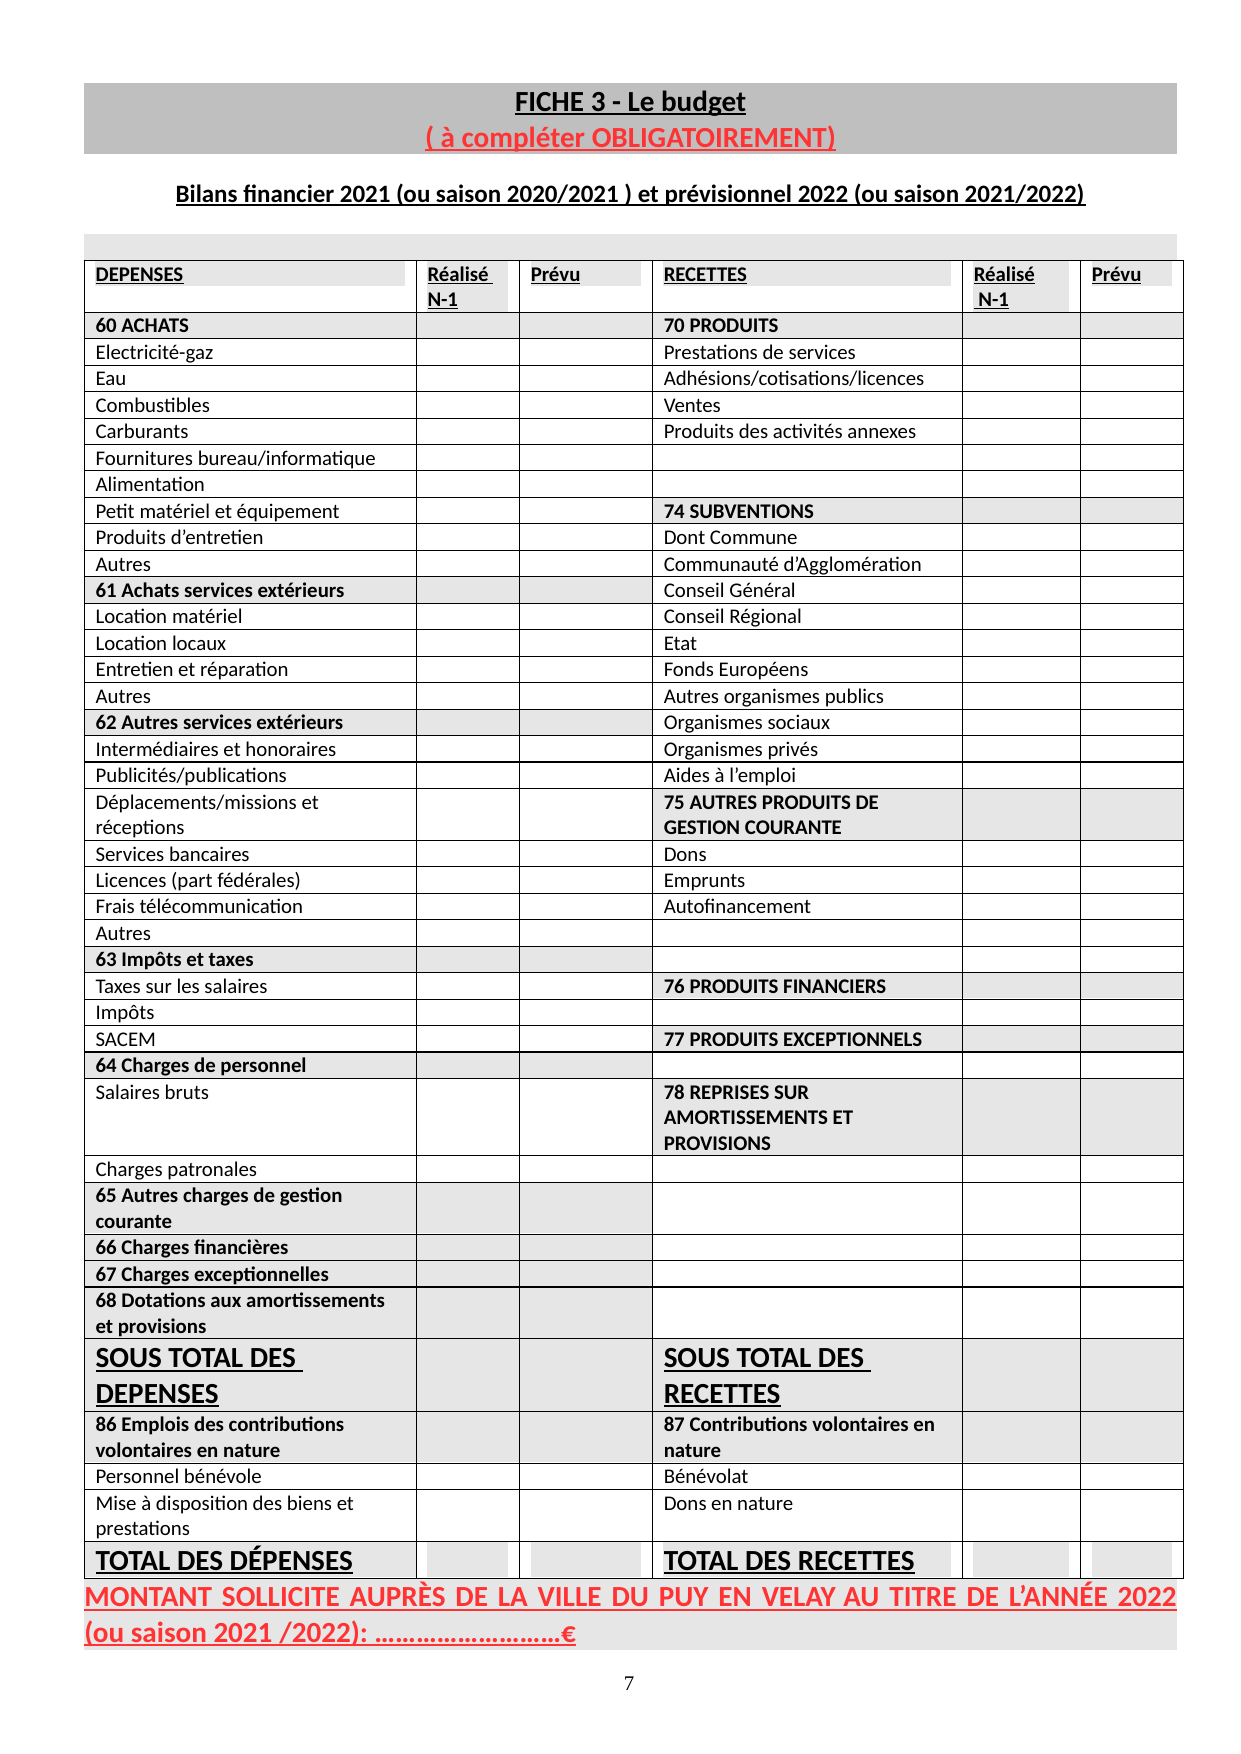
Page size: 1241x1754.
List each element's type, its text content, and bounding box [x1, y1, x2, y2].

table_cell [1081, 630, 1183, 656]
table_header FICHE 3 - Le budget ( à compléter OBLIGATOIREMENT) [77, 83, 1184, 178]
table_cell 67 Charges exceptionnelles [85, 1261, 416, 1286]
table_cell [520, 1464, 652, 1489]
table_header DEPENSES [85, 261, 416, 312]
table_cell 78 REPRISES SUR AMORTISSEMENTS ET PROVISIONS [653, 1079, 962, 1155]
table_cell [564, 209, 608, 234]
table_cell [372, 209, 446, 234]
table_cell [77, 209, 372, 234]
table_cell [1081, 1261, 1183, 1286]
table_cell [1172, 1542, 1183, 1577]
table_cell [520, 1412, 652, 1462]
table_cell [1081, 894, 1183, 919]
table_cell Produits d’entretien [85, 524, 416, 550]
table_cell [1081, 736, 1183, 761]
table_cell [417, 419, 519, 444]
table_cell [963, 894, 1080, 919]
table_cell [417, 1339, 519, 1411]
table_cell [417, 366, 519, 391]
table_cell [963, 339, 1080, 364]
table_header Prévu [1081, 261, 1183, 312]
table_cell [520, 1026, 652, 1051]
table_cell Ventes [653, 392, 962, 417]
table_cell [963, 551, 1080, 576]
table_cell [963, 1183, 1080, 1233]
table_cell [963, 841, 1080, 866]
table_cell Combustibles [85, 392, 416, 417]
table_cell Produits des activités annexes [653, 419, 962, 444]
table_cell 70 PRODUITS [653, 313, 962, 338]
table_cell [963, 1490, 1080, 1541]
table_cell [508, 1542, 519, 1577]
table_cell [417, 577, 519, 603]
table_cell [520, 1261, 652, 1286]
table_cell [417, 551, 519, 576]
table_cell 62 Autres services extérieurs [85, 710, 416, 735]
table_cell SOUS TOTAL DES RECETTES [653, 1339, 962, 1411]
table_cell [963, 1542, 973, 1577]
table_cell [963, 471, 1080, 497]
table_cell [1081, 1464, 1183, 1489]
table_cell [417, 736, 519, 761]
table_cell Impôts [85, 1000, 416, 1025]
table_cell [520, 339, 652, 364]
table_cell [963, 867, 1080, 893]
table_cell [1081, 1156, 1183, 1182]
table_cell [520, 577, 652, 603]
table_cell [520, 1156, 652, 1182]
table_cell 87 Contributions volontaires en nature [653, 1412, 962, 1462]
table_cell [653, 1053, 962, 1078]
table_cell [1081, 973, 1183, 998]
table_cell [963, 604, 1080, 629]
table_cell [1081, 339, 1183, 364]
table_cell 64 Charges de personnel [85, 1053, 416, 1078]
table_cell [520, 1288, 652, 1338]
table_cell [417, 657, 519, 682]
table_cell [963, 1053, 1080, 1078]
table_cell 77 PRODUITS EXCEPTIONNELS [653, 1026, 962, 1051]
table_cell Prestations de services [653, 339, 962, 364]
table_header Réalisé N-1 [1069, 261, 1080, 312]
table_cell [417, 867, 519, 893]
table_cell [417, 789, 519, 840]
table_cell [1081, 1339, 1183, 1411]
table_cell [1081, 551, 1183, 576]
table_cell [520, 313, 652, 338]
table_cell [1081, 1026, 1183, 1051]
table_cell [1081, 604, 1183, 629]
table_cell Aides à l’emploi [653, 763, 962, 788]
table_cell Services bancaires [85, 841, 416, 866]
table_cell 60 ACHATS [85, 313, 416, 338]
table_cell [1081, 841, 1183, 866]
table_cell [963, 710, 1080, 735]
table_cell [417, 313, 519, 338]
table_cell [1081, 1490, 1183, 1541]
table_cell [1069, 1542, 1080, 1577]
table_cell [1081, 920, 1183, 946]
table_cell [520, 1339, 652, 1411]
table_cell [963, 577, 1080, 603]
table_cell 75 AUTRES PRODUITS DE GESTION COURANTE [653, 789, 962, 840]
table_cell [417, 1261, 519, 1286]
table_cell [608, 209, 653, 234]
table_cell [963, 1026, 1080, 1051]
table_cell [963, 1000, 1080, 1025]
table_cell Bilans financier 2021 (ou saison 2020/2021 ) et prévisionnel 2022 (ou saison 2021/2022) [77, 179, 1184, 209]
table_cell Location matériel [85, 604, 416, 629]
table_cell Communauté d’Agglomération [653, 551, 962, 576]
table_cell [520, 392, 652, 417]
table_cell [963, 1288, 1080, 1338]
table_cell Dons [653, 841, 962, 866]
table_cell [417, 683, 519, 708]
table_cell [1081, 419, 1183, 444]
table_cell [520, 763, 652, 788]
table_cell [520, 1235, 652, 1260]
table_cell [417, 1053, 519, 1078]
table_cell [963, 1464, 1080, 1489]
table_cell [653, 1235, 962, 1260]
table_cell [417, 973, 519, 998]
table_cell [1081, 1288, 1183, 1338]
table_cell [653, 209, 991, 234]
table_cell [653, 920, 962, 946]
table_cell Bénévolat [653, 1464, 962, 1489]
table_cell Charges patronales [85, 1156, 416, 1182]
table_cell [520, 867, 652, 893]
table_cell [991, 209, 1076, 234]
table_cell [417, 1079, 519, 1155]
table_cell [417, 498, 519, 523]
table_cell [417, 1490, 519, 1541]
table_cell [520, 630, 652, 656]
table_cell [653, 471, 962, 497]
table_cell Organismes privés [653, 736, 962, 761]
table_cell [417, 710, 519, 735]
table_cell [1081, 683, 1183, 708]
table_cell [520, 1000, 652, 1025]
table_cell [417, 392, 519, 417]
table_cell 63 Impôts et taxes [85, 947, 416, 972]
table_cell MONTANT SOLLICITE AUPRÈS DE LA VILLE DU PUY EN VELAY AU TITRE DE L’ANNÉE 2022 (ou saison 2021 /2022): ………………………€ [77, 234, 84, 1650]
table_cell [520, 1183, 652, 1233]
table_cell [653, 1156, 962, 1182]
table_cell [653, 947, 962, 972]
table_cell [417, 524, 519, 550]
table_cell Location locaux [85, 630, 416, 656]
table_cell Mise à disposition des biens et prestations [85, 1490, 416, 1541]
table_cell [417, 841, 519, 866]
table_cell Organismes sociaux [653, 710, 962, 735]
table_cell [1081, 1235, 1183, 1260]
table_cell TOTAL DES RECETTES [951, 1542, 962, 1577]
table_cell Dont Commune [653, 524, 962, 550]
table_cell [963, 947, 1080, 972]
table_cell [1081, 763, 1183, 788]
table_header Prévu [520, 261, 652, 312]
table_cell [963, 973, 1080, 998]
table_cell Taxes sur les salaires [85, 973, 416, 998]
table_cell Carburants [85, 419, 416, 444]
table_cell [417, 1412, 519, 1462]
table_cell [963, 445, 1080, 470]
table_cell [520, 1542, 531, 1577]
table_cell [963, 524, 1080, 550]
table_cell [1081, 577, 1183, 603]
table_cell [653, 1183, 962, 1233]
table_cell Salaires bruts [85, 1079, 416, 1155]
table_cell 68 Dotations aux amortissements et provisions [85, 1288, 416, 1338]
table_cell [963, 1339, 1080, 1411]
table_cell Adhésions/cotisations/licences [653, 366, 962, 391]
table_cell [520, 789, 652, 840]
table_cell [963, 789, 1080, 840]
table_cell [417, 894, 519, 919]
table_cell SACEM [85, 1026, 416, 1051]
table_cell [1081, 867, 1183, 893]
table_cell [653, 445, 962, 470]
table_cell [520, 419, 652, 444]
table_cell Eau [85, 366, 416, 391]
table_cell [1076, 209, 1179, 234]
table_cell 65 Autres charges de gestion courante [85, 1183, 416, 1233]
table_cell [1081, 1079, 1183, 1155]
table_cell [1180, 209, 1184, 234]
table_header Réalisé N-1 [417, 261, 427, 312]
table_cell Emprunts [653, 867, 962, 893]
table_cell [1081, 1000, 1183, 1025]
table_cell [653, 1288, 962, 1338]
table_cell [963, 920, 1080, 946]
table_cell [1081, 471, 1183, 497]
table_cell [417, 604, 519, 629]
table_cell Petit matériel et équipement [85, 498, 416, 523]
table_cell [653, 1261, 962, 1286]
table_cell TOTAL DES DÉPENSES [405, 1542, 416, 1577]
table_cell [963, 1079, 1080, 1155]
table_header Réalisé N-1 [508, 261, 519, 312]
table_cell Fournitures bureau/informatique [85, 445, 416, 470]
table_cell Autofinancement [653, 894, 962, 919]
table_cell 66 Charges financières [85, 1235, 416, 1260]
table_cell Entretien et réparation [85, 657, 416, 682]
table_cell [963, 392, 1080, 417]
table_header Réalisé N-1 [963, 261, 973, 312]
table_cell Conseil Général [653, 577, 962, 603]
table_cell [417, 630, 519, 656]
table_cell [1081, 947, 1183, 972]
table_cell Fonds Européens [653, 657, 962, 682]
table_cell [1081, 1053, 1183, 1078]
table_cell [1081, 789, 1183, 840]
table_cell [1081, 366, 1183, 391]
table_cell [520, 471, 652, 497]
table_cell Personnel bénévole [85, 1464, 416, 1489]
table_cell [963, 1412, 1080, 1462]
table_cell [1081, 1183, 1183, 1233]
table_cell [417, 1000, 519, 1025]
table_cell [417, 445, 519, 470]
table_cell [520, 973, 652, 998]
table_cell 76 PRODUITS FINANCIERS [653, 973, 962, 998]
table_cell Alimentation [85, 471, 416, 497]
table_cell [520, 498, 652, 523]
table_cell [963, 419, 1080, 444]
table_cell SOUS TOTAL DES DEPENSES [85, 1339, 416, 1411]
table_cell [520, 920, 652, 946]
table_cell [1081, 313, 1183, 338]
table_cell Electricité-gaz [85, 339, 416, 364]
table_cell [653, 1000, 962, 1025]
table_cell [1081, 1542, 1092, 1577]
table_cell [417, 763, 519, 788]
table_cell 74 SUBVENTIONS [653, 498, 962, 523]
table_cell [520, 683, 652, 708]
table_cell [520, 604, 652, 629]
table_cell [417, 1288, 519, 1338]
table_cell [641, 1542, 652, 1577]
table_cell [417, 1156, 519, 1182]
table_cell [520, 366, 652, 391]
table_cell Autres [85, 920, 416, 946]
table_cell [1081, 498, 1183, 523]
table_cell [520, 1053, 652, 1078]
table_header RECETTES [653, 261, 962, 312]
table_cell [417, 1026, 519, 1051]
table_cell Autres [85, 683, 416, 708]
table_cell [520, 551, 652, 576]
table_cell [417, 947, 519, 972]
table_cell [1081, 1412, 1183, 1462]
table_cell [520, 947, 652, 972]
table_cell Autres [85, 551, 416, 576]
table_cell Publicités/publications [85, 763, 416, 788]
table_cell [417, 1183, 519, 1233]
table_cell [1081, 657, 1183, 682]
table_cell [520, 894, 652, 919]
table_cell [1081, 392, 1183, 417]
table_cell [1081, 445, 1183, 470]
table_cell [963, 657, 1080, 682]
table_cell [417, 1542, 427, 1577]
table_cell 61 Achats services extérieurs [85, 577, 416, 603]
table_cell [520, 524, 652, 550]
table_cell [963, 1156, 1080, 1182]
table_cell [520, 1079, 652, 1155]
table_cell [417, 1235, 519, 1260]
table_cell [520, 657, 652, 682]
table_cell [417, 920, 519, 946]
table_cell [417, 471, 519, 497]
table_cell [446, 209, 564, 234]
table_cell Etat [653, 630, 962, 656]
table_cell [1081, 524, 1183, 550]
table_cell Dons en nature [653, 1490, 962, 1541]
table_cell [520, 710, 652, 735]
table_cell Frais télécommunication [85, 894, 416, 919]
table_cell [520, 736, 652, 761]
table_cell [963, 630, 1080, 656]
table_cell Déplacements/missions et réceptions [85, 789, 416, 840]
table_cell [963, 1235, 1080, 1260]
table_cell [963, 683, 1080, 708]
table_cell [963, 736, 1080, 761]
table_cell [520, 445, 652, 470]
table_cell [520, 841, 652, 866]
table_cell [1081, 710, 1183, 735]
table_cell [963, 763, 1080, 788]
table_cell Autres organismes publics [653, 683, 962, 708]
table_cell [963, 1261, 1080, 1286]
table_cell [417, 1464, 519, 1489]
table_cell [417, 339, 519, 364]
table_cell [963, 366, 1080, 391]
table_cell [963, 498, 1080, 523]
table_cell [520, 1490, 652, 1541]
table_cell 86 Emplois des contributions volontaires en nature [85, 1412, 416, 1462]
table_cell Licences (part fédérales) [85, 867, 416, 893]
table_cell Conseil Régional [653, 604, 962, 629]
table_cell [963, 313, 1080, 338]
table_cell Intermédiaires et honoraires [85, 736, 416, 761]
